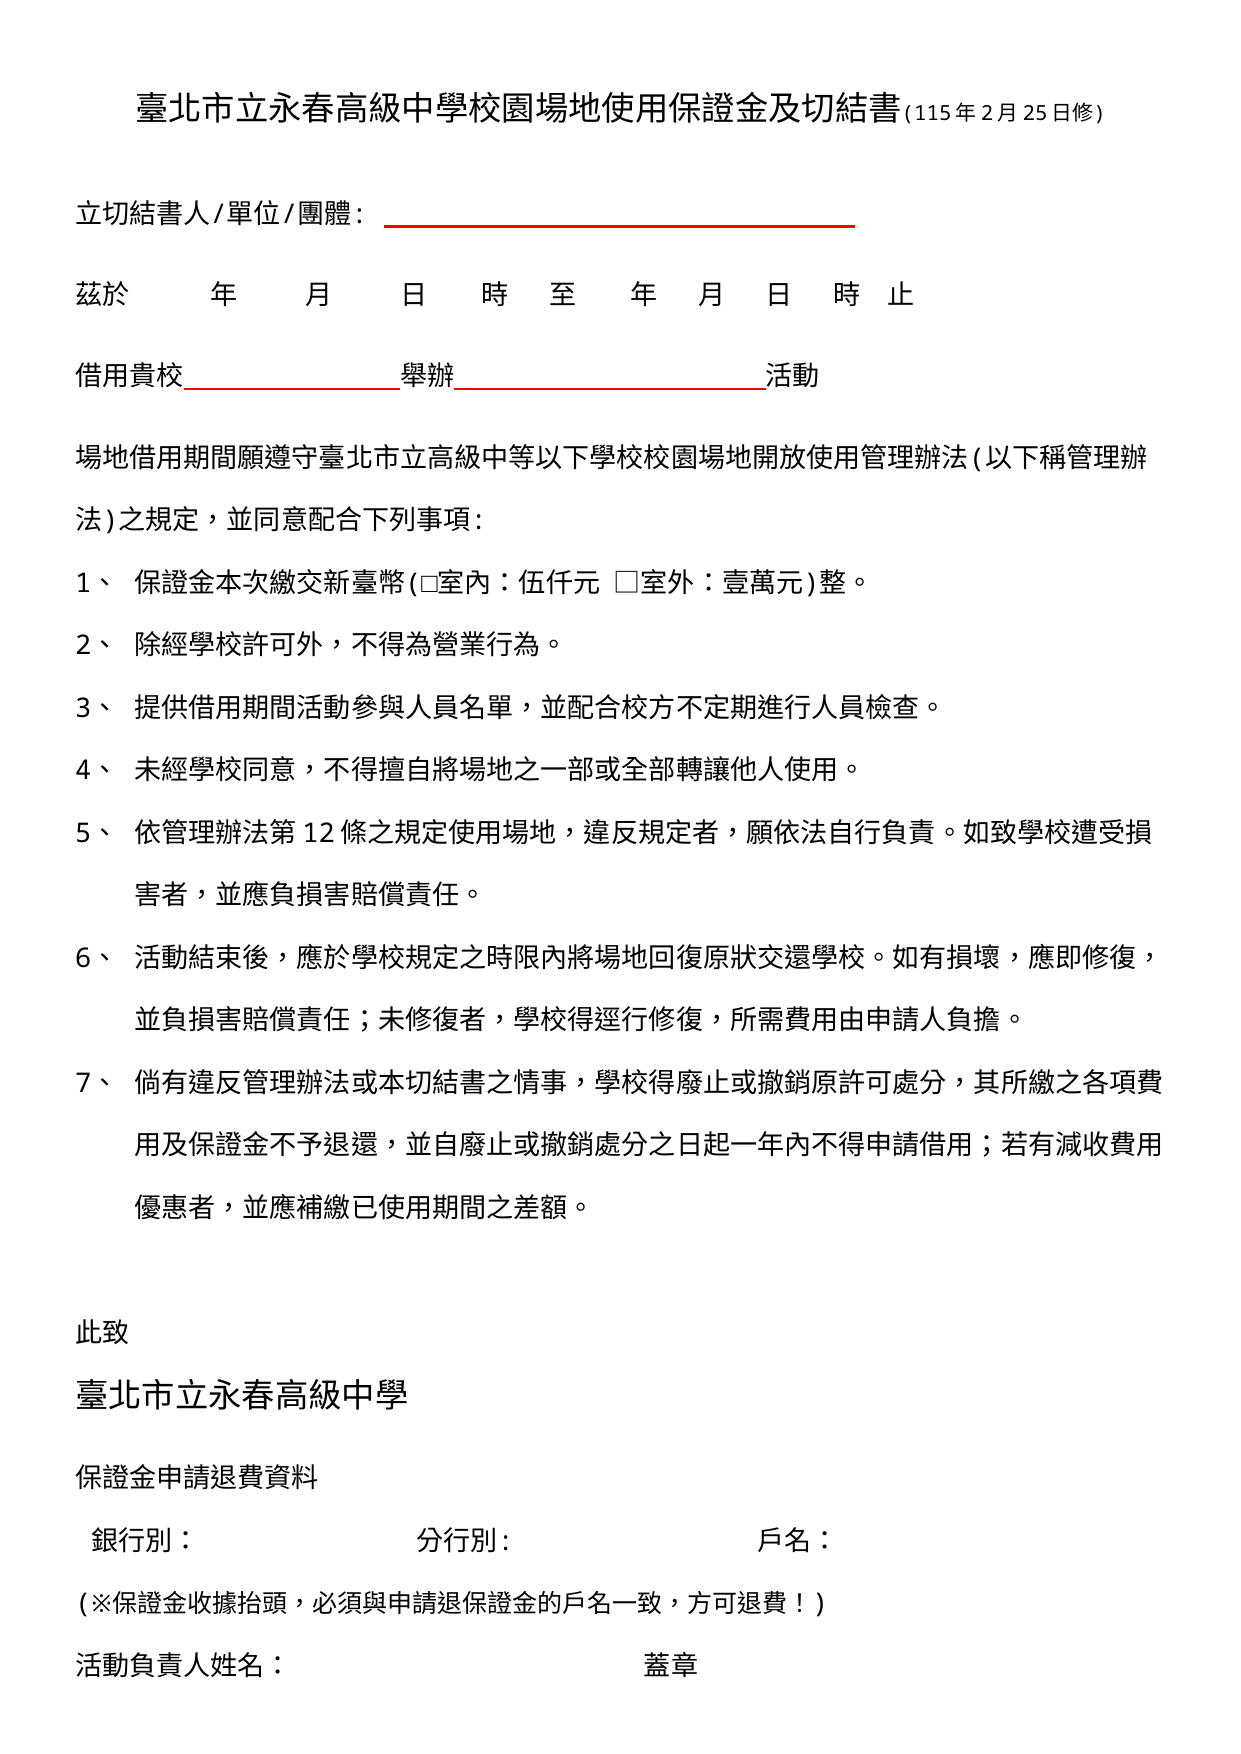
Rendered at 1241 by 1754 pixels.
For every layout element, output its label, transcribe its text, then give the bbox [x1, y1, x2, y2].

text 保證金申請退費資料 [75, 1438, 1165, 1500]
list 倘有違反管理辦法或本切結書之情事，學校得廢止或撤銷原許可處分，其所繳之各項費用及保證金不予退還，並自廢止或撤銷處分之日起一年內不得申請借用；若有減收費用優惠者，並應補繳已使用期間之差額。 [75, 1038, 1165, 1226]
text 活動負責人姓名： 蓋章 [75, 1625, 1165, 1688]
list 保證金本次繳交新臺幣(□室內：伍仟元 □室外：壹萬元)整。 [75, 538, 1165, 601]
text 銀行別： 分行別: 戶名： [75, 1500, 1165, 1563]
text 臺北市立永春高級中學 [75, 1351, 1165, 1413]
text (※保證金收據抬頭，必須與申請退保證金的戶名一致，方可退費！) [75, 1563, 1165, 1625]
list 活動結束後，應於學校規定之時限內將場地回復原狀交還學校。如有損壞，應即修復，並負損害賠償責任；未修復者，學校得逕行修復，所需費用由申請人負擔。 [75, 913, 1165, 1038]
text 此致 [75, 1288, 1165, 1351]
text 茲於 年 月 日 時 至 年 月 日 時 止 [75, 251, 1165, 313]
text 場地借用期間願遵守臺北市立高級中等以下學校校園場地開放使用管理辦法(以下稱管理辦法)之規定，並同意配合下列事項: [75, 413, 1165, 538]
list 除經學校許可外，不得為營業行為。 [75, 601, 1165, 663]
list 未經學校同意，不得擅自將場地之一部或全部轉讓他人使用。 [75, 726, 1165, 788]
text 借用貴校 舉辦 活動 [75, 332, 1165, 395]
text 立切結書人/單位/團體: [75, 170, 1165, 232]
list 依管理辦法第12條之規定使用場地，違反規定者，願依法自行負責。如致學校遭受損害者，並應負損害賠償責任。 [75, 788, 1165, 913]
list 提供借用期間活動參與人員名單，並配合校方不定期進行人員檢查。 [75, 663, 1165, 726]
text 臺北市立永春高級中學校園場地使用保證金及切結書(115年2月25日修) [75, 64, 1165, 127]
